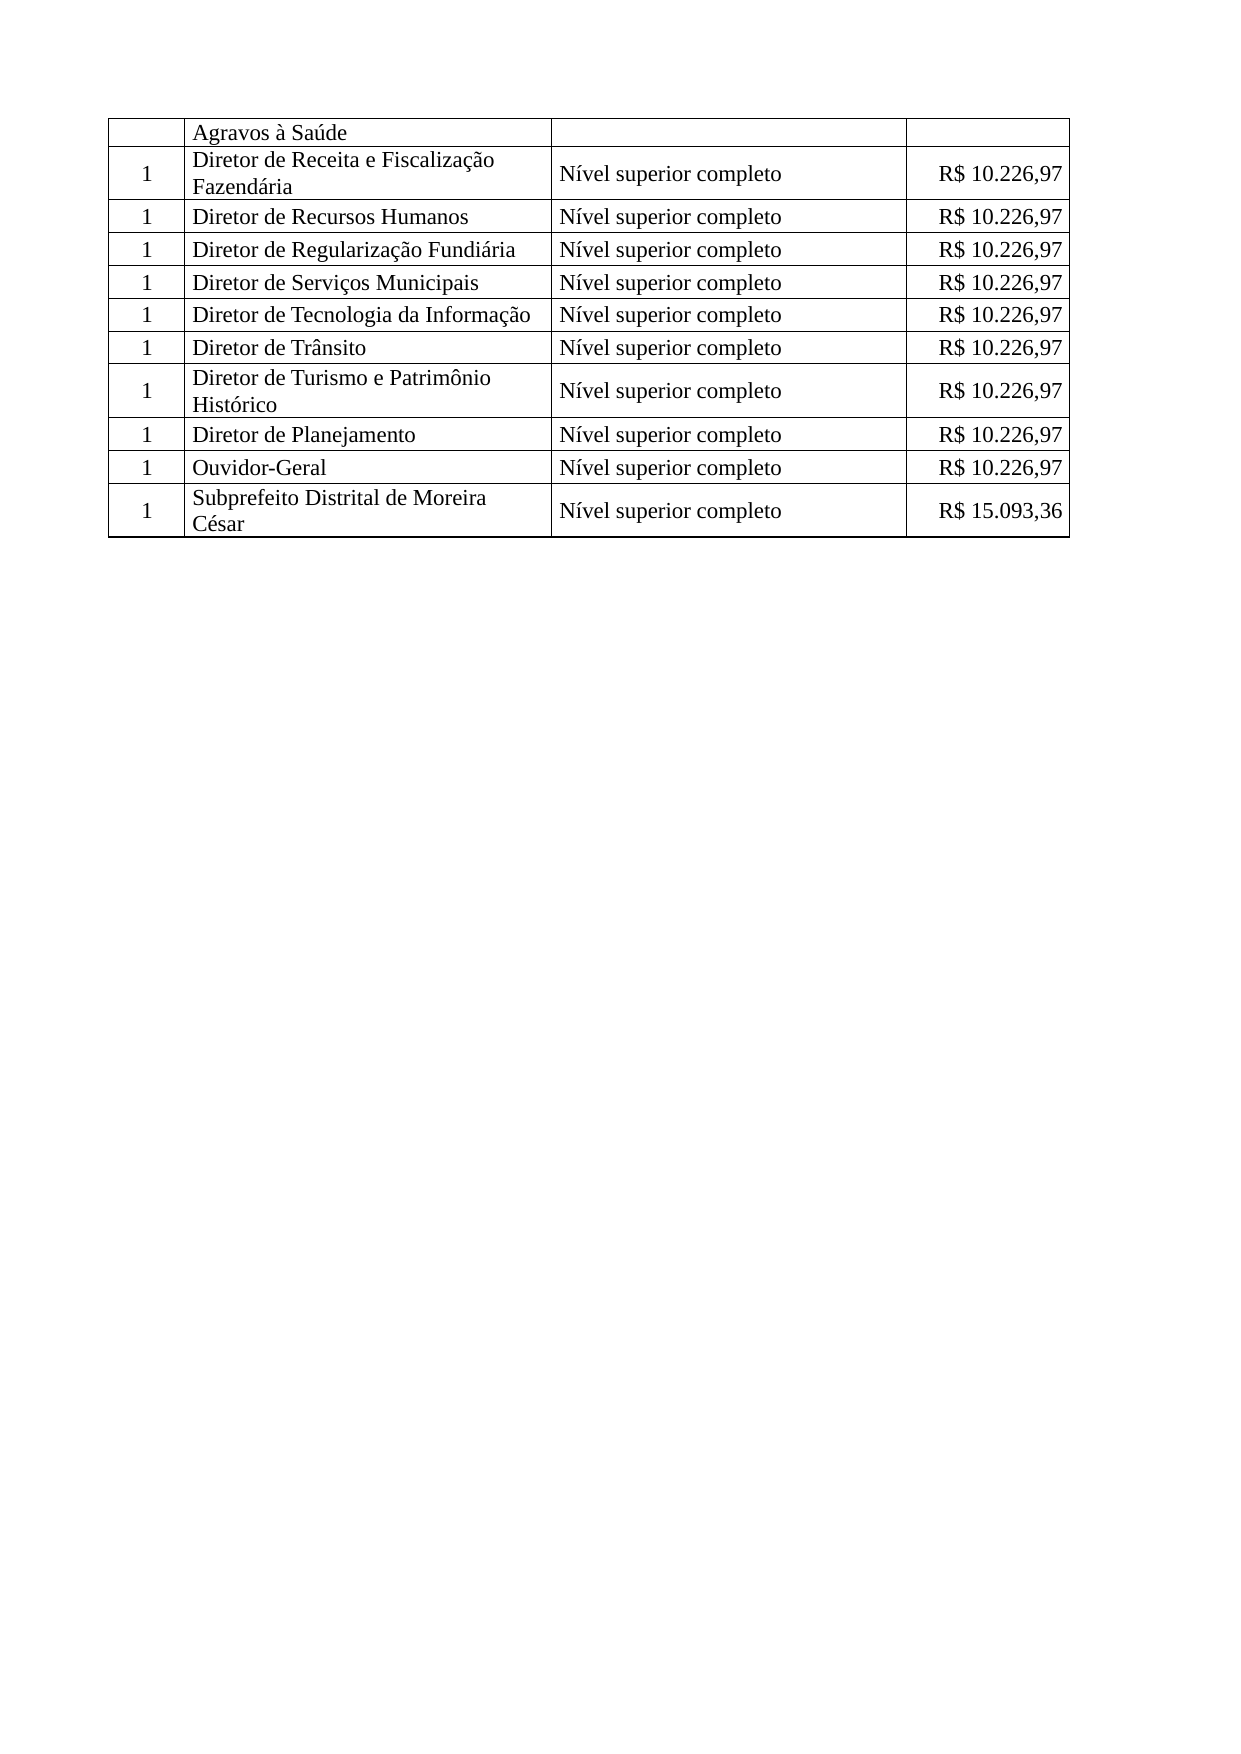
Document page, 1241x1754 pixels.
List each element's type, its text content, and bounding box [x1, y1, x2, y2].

table_cell R$ 10.226,97 [907, 233, 1069, 265]
table_cell R$ 15.093,36 [907, 484, 1069, 536]
table_cell R$ 10.226,97 [907, 200, 1069, 232]
table_cell Ouvidor-Geral [185, 451, 551, 483]
table_cell Diretor de Turismo e Patrimônio Histórico [185, 364, 551, 417]
table_cell Diretor de Planejamento [185, 418, 551, 450]
table_cell Diretor de Receita e Fiscalização Fazendária [185, 147, 551, 199]
table_cell R$ 10.226,97 [907, 147, 1069, 199]
table_cell Diretor de Trânsito [185, 332, 551, 363]
table_cell Nível superior completo [552, 418, 906, 450]
table_cell [552, 119, 906, 146]
table_cell Nível superior completo [552, 200, 906, 232]
table_cell Nível superior completo [552, 299, 906, 331]
table_cell Diretor de Recursos Humanos [185, 200, 551, 232]
table_cell Nível superior completo [552, 266, 906, 298]
table_cell R$ 10.226,97 [907, 332, 1069, 363]
table_cell Diretor de Tecnologia da Informação [185, 299, 551, 331]
table_cell R$ 10.226,97 [907, 451, 1069, 483]
table_cell R$ 10.226,97 [907, 266, 1069, 298]
table_cell [109, 119, 184, 146]
table_cell 1 [109, 299, 184, 331]
table_cell Nível superior completo [552, 147, 906, 199]
table_cell R$ 10.226,97 [907, 299, 1069, 331]
table_cell Subprefeito Distrital de Moreira César [185, 484, 551, 536]
table_cell 1 [109, 484, 184, 536]
table_cell Agravos à Saúde [185, 119, 551, 146]
table_cell Nível superior completo [552, 332, 906, 363]
table_cell Nível superior completo [552, 451, 906, 483]
table_cell R$ 10.226,97 [907, 418, 1069, 450]
table_cell Diretor de Serviços Municipais [185, 266, 551, 298]
table_cell Nível superior completo [552, 233, 906, 265]
table_cell 1 [109, 451, 184, 483]
table_cell Nível superior completo [552, 364, 906, 417]
table_cell 1 [109, 147, 184, 199]
table_cell R$ 10.226,97 [907, 364, 1069, 417]
table_cell 1 [109, 418, 184, 450]
table_cell [907, 119, 1069, 146]
table_cell 1 [109, 200, 184, 232]
table_cell 1 [109, 266, 184, 298]
table_cell 1 [109, 364, 184, 417]
table_cell Nível superior completo [552, 484, 906, 536]
table_cell 1 [109, 233, 184, 265]
table_cell Diretor de Regularização Fundiária [185, 233, 551, 265]
table_cell 1 [109, 332, 184, 363]
